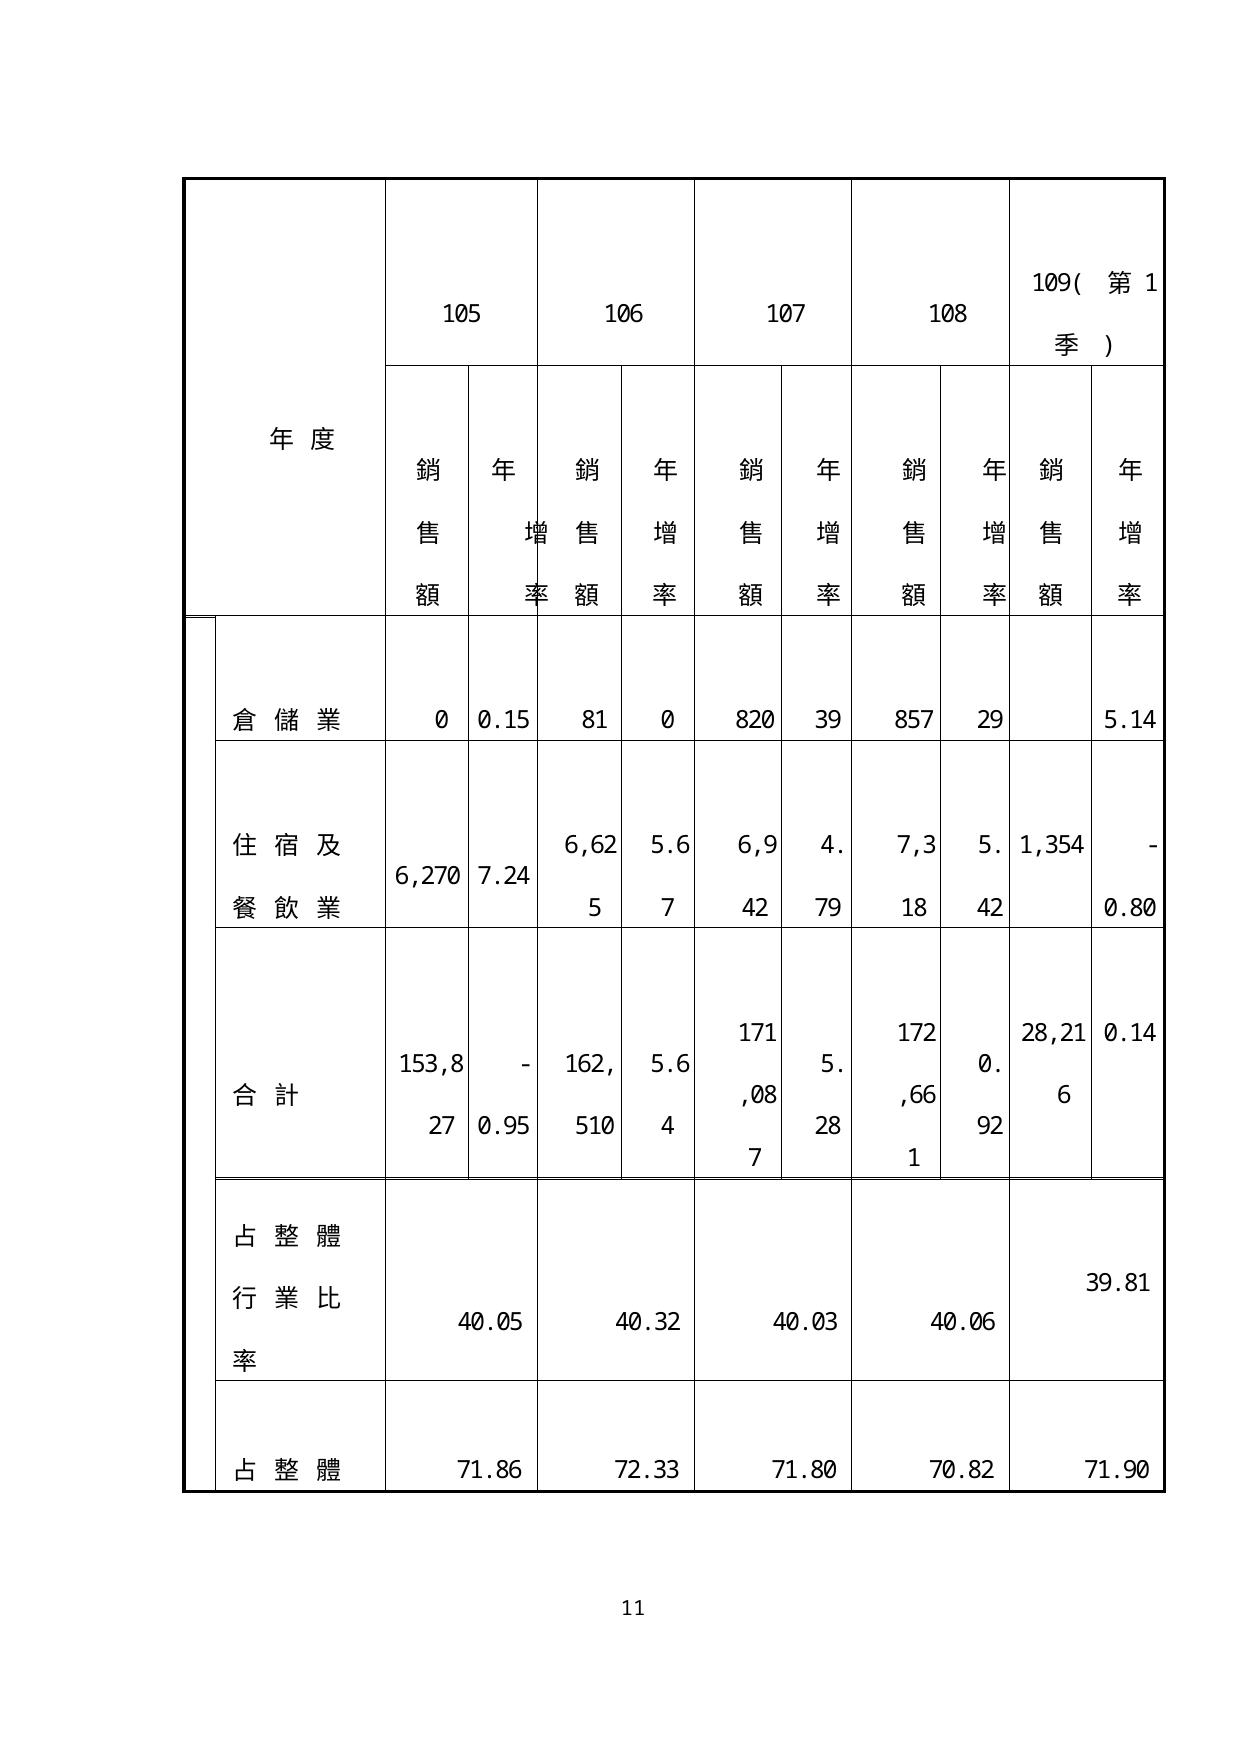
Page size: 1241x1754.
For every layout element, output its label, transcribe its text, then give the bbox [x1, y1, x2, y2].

table_cell 39.81 [1010, 1180, 1163, 1380]
table_cell 運輸及倉儲業 [216, 616, 385, 740]
table_cell 銷售額 [695, 366, 781, 615]
table_cell 81 [538, 616, 621, 740]
table_cell -0.95 [469, 928, 537, 1177]
table_cell 5.42 [941, 741, 1009, 927]
table_cell 6,942 [695, 741, 781, 927]
table_cell 820 [695, 616, 781, 740]
table_cell 71.90 [1010, 1381, 1163, 1490]
table_cell 7,318 [852, 741, 940, 927]
table_header 105 [386, 180, 537, 365]
table_cell 70.82 [852, 1381, 1009, 1490]
table_cell 1,354 [1010, 741, 1091, 927]
table_cell -5.14 [1092, 616, 1163, 740]
table_header 109(第1季) [1010, 180, 1163, 365]
table_cell 5.67 [622, 741, 694, 927]
table_cell 71.80 [695, 1381, 851, 1490]
table_cell 162,510 [538, 928, 621, 1177]
table_cell 28,216 [1010, 928, 1091, 1177]
table_cell 年增率 [622, 366, 694, 615]
table_cell 857 [852, 616, 940, 740]
table_cell 29 [941, 616, 1009, 740]
table_cell 商業服務業 [186, 618, 215, 1490]
table_cell 40.03 [695, 1180, 851, 1380]
table_cell 6,270 [386, 741, 468, 927]
table_cell 銷售額 [538, 366, 621, 615]
table_cell 40.32 [538, 1180, 694, 1380]
table_cell [1010, 616, 1091, 740]
table_cell 住宿及餐飲業 [216, 741, 385, 927]
table_header 106 [538, 180, 694, 365]
table_header 年度 [186, 180, 385, 615]
table_cell 4.79 [782, 741, 851, 927]
table_cell 銷售額 [386, 366, 468, 615]
table_cell 銷售額 [852, 366, 940, 615]
table_cell 39 [782, 616, 851, 740]
table_cell 年增率 [1092, 366, 1163, 615]
table_cell 5.64 [622, 928, 694, 1177]
table_cell 合計 [216, 928, 385, 1177]
table_cell 7.24 [469, 741, 537, 927]
table_cell 0 [622, 616, 694, 740]
table_cell 71.86 [386, 1381, 537, 1490]
table_cell 0.92 [941, 928, 1009, 1177]
table_cell 171,087 [695, 928, 781, 1177]
table_cell 年增率 [469, 366, 537, 615]
table_cell 153,827 [386, 928, 468, 1177]
table_cell 6,625 [538, 741, 621, 927]
table_cell 72.33 [538, 1381, 694, 1490]
table_cell 172,661 [852, 928, 940, 1177]
table_cell 40.05 [386, 1180, 537, 1380]
table_cell 0 [386, 616, 468, 740]
table_cell 5.28 [782, 928, 851, 1177]
table_cell 占整體行業比率 [216, 1180, 385, 1380]
table_cell -0.80 [1092, 741, 1163, 927]
table_cell 年增率 [941, 366, 1009, 615]
table_cell 占整體 [216, 1381, 385, 1490]
table_cell -0.15 [469, 616, 537, 740]
table_cell 年增率 [782, 366, 851, 615]
table_header 107 [695, 180, 851, 365]
table_cell 40.06 [852, 1180, 1009, 1380]
table_cell 銷售額 [1010, 366, 1091, 615]
table_cell 0.14 [1092, 928, 1163, 1177]
table_header 108 [852, 180, 1009, 365]
